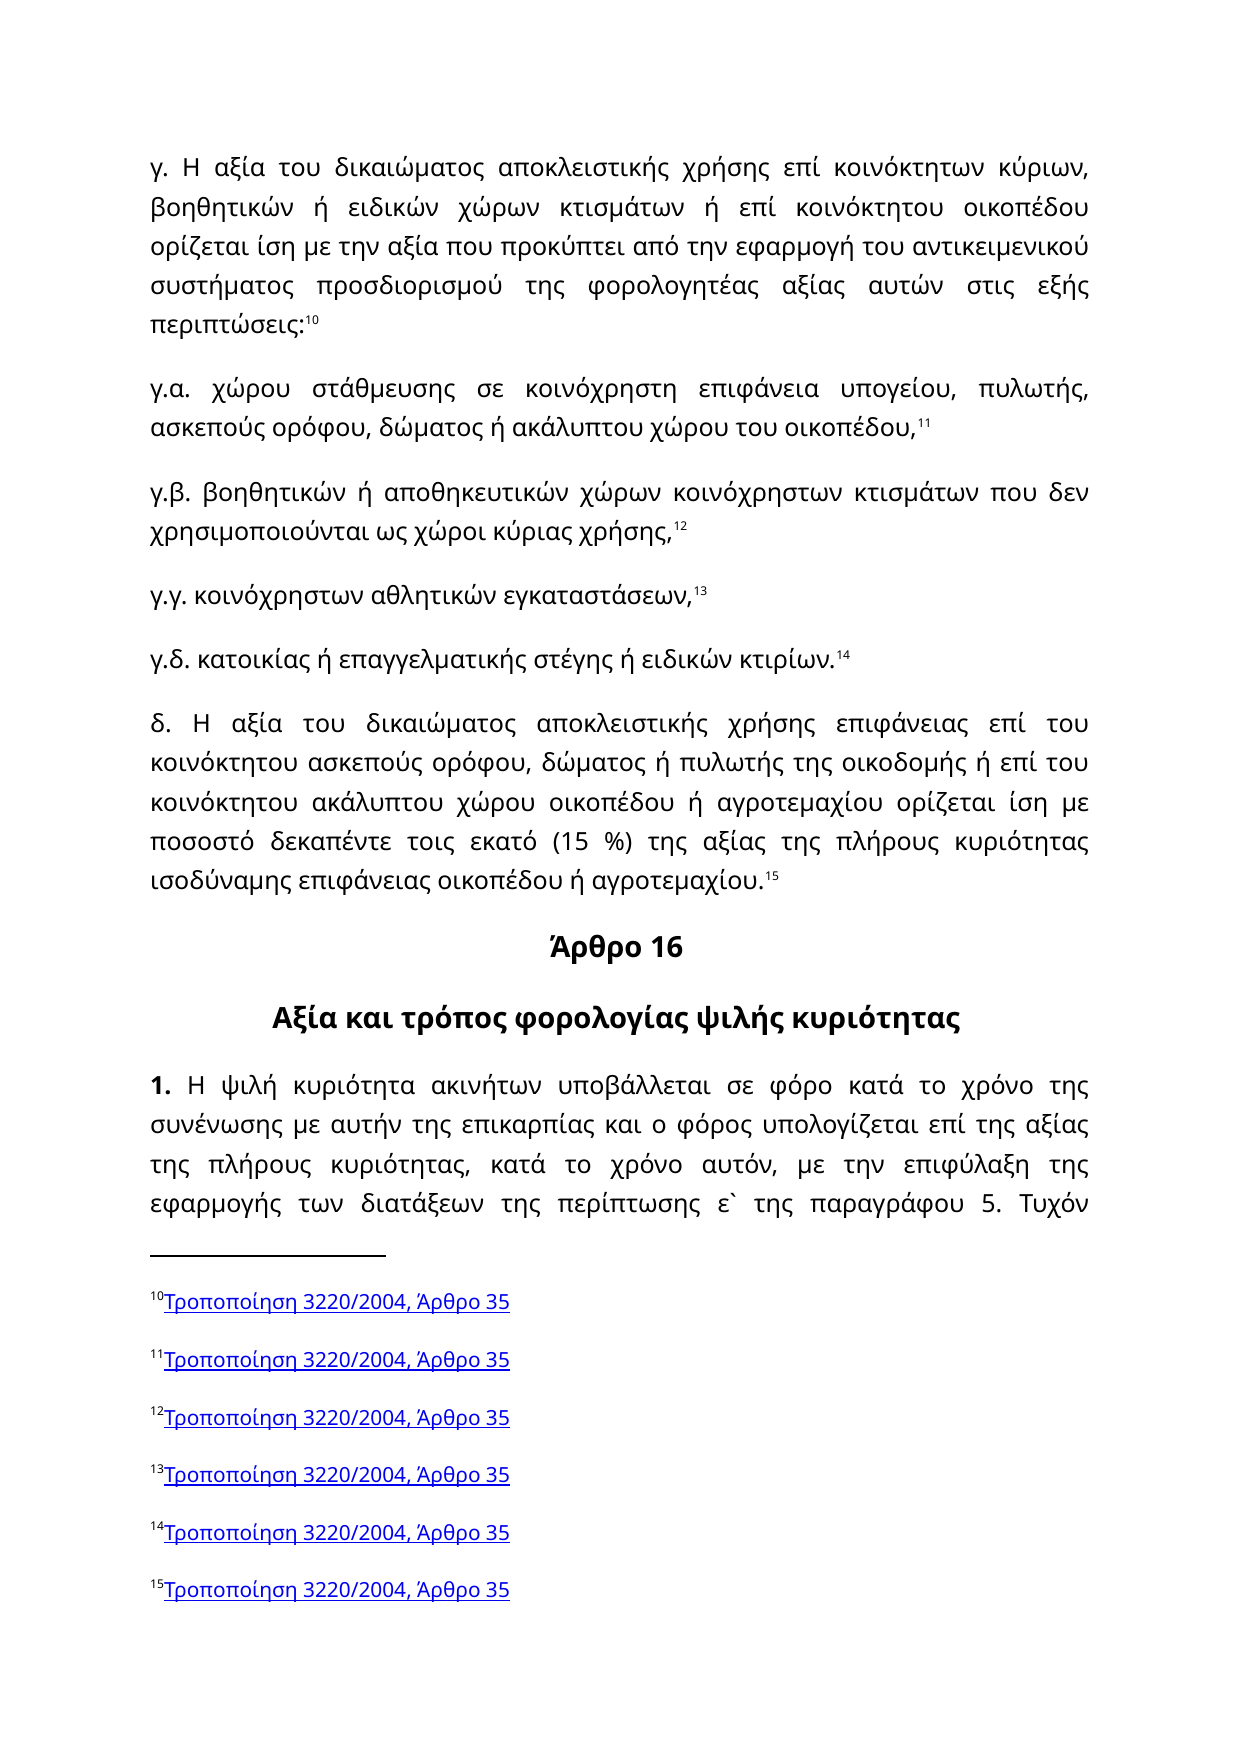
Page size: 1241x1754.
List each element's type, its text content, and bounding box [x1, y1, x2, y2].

text γ.β. βοηθητικών ή αποθηκευτικών χώρων κοινόχρηστων κτισμάτων που δεν χρησιμοποιούνται ως χώροι κύριας χρήσης, [150, 474, 1090, 547]
text Τροποποίηση 3220/2004, Άρθρο 35 [150, 1518, 1090, 1546]
text γ.δ. κατοικίας ή επαγγελματικής στέγης ή ειδικών κτιρίων. [150, 642, 1090, 676]
text Τροποποίηση 3220/2004, Άρθρο 35 [150, 1287, 1090, 1316]
text Τροποποίηση 3220/2004, Άρθρο 35 [150, 1460, 1090, 1489]
text Τροποποίηση 3220/2004, Άρθρο 35 [150, 1345, 1090, 1373]
text γ. Η αξία του δικαιώματος αποκλειστικής χρήσης επί κοινόκτητων κύριων, βοηθητικών ή ειδικών χώρων κτισμάτων ή επί κοινόκτητου οικοπέδου ορίζεται ίση με την αξία που προκύπτει από την εφαρμογή του αντικειμενικού συστήματος προσδιορισμού της φορολογητέας αξίας αυτών στις εξής περιπτώσεις: [150, 150, 1090, 341]
subtitle Άρθρο 16 [150, 927, 1090, 966]
text γ.α. χώρου στάθμευσης σε κοινόχρηστη επιφάνεια υπογείου, πυλωτής, ασκεπούς ορόφου, δώματος ή ακάλυπτου χώρου του οικοπέδου, [150, 371, 1090, 444]
text δ. Η αξία του δικαιώματος αποκλειστικής χρήσης επιφάνειας επί του κοινόκτητου ασκεπούς ορόφου, δώματος ή πυλωτής της οικοδομής ή επί του κοινόκτητου ακάλυπτου χώρου οικοπέδου ή αγροτεμαχίου ορίζεται ίση με ποσοστό δεκαπέντε τοις εκατό (15 %) της αξίας της πλήρους κυριότητας ισοδύναμης επιφάνειας οικοπέδου ή αγροτεμαχίου. [150, 706, 1090, 897]
text Τροποποίηση 3220/2004, Άρθρο 35 [150, 1576, 1090, 1604]
text γ.γ. κοινόχρηστων αθλητικών εγκαταστάσεων, [150, 577, 1090, 612]
text Τροποποίηση 3220/2004, Άρθρο 35 [150, 1403, 1090, 1431]
subtitle Αξία και τρόπος φορολογίας ψιλής κυριότητας [150, 997, 1090, 1037]
text 1. Η ψιλή κυριότητα ακινήτων υποβάλλεται σε φόρο κατά το χρόνο της συνένωσης με αυτήν της επικαρπίας και ο φόρος υπολογίζεται επί της αξίας της πλήρους κυριότητας, κατά το χρόνο αυτόν, με την επιφύλαξη της εφαρμογής των διατάξεων της περίπτωσης ε` της παραγράφου 5. Τυχόν [150, 1068, 1090, 1219]
